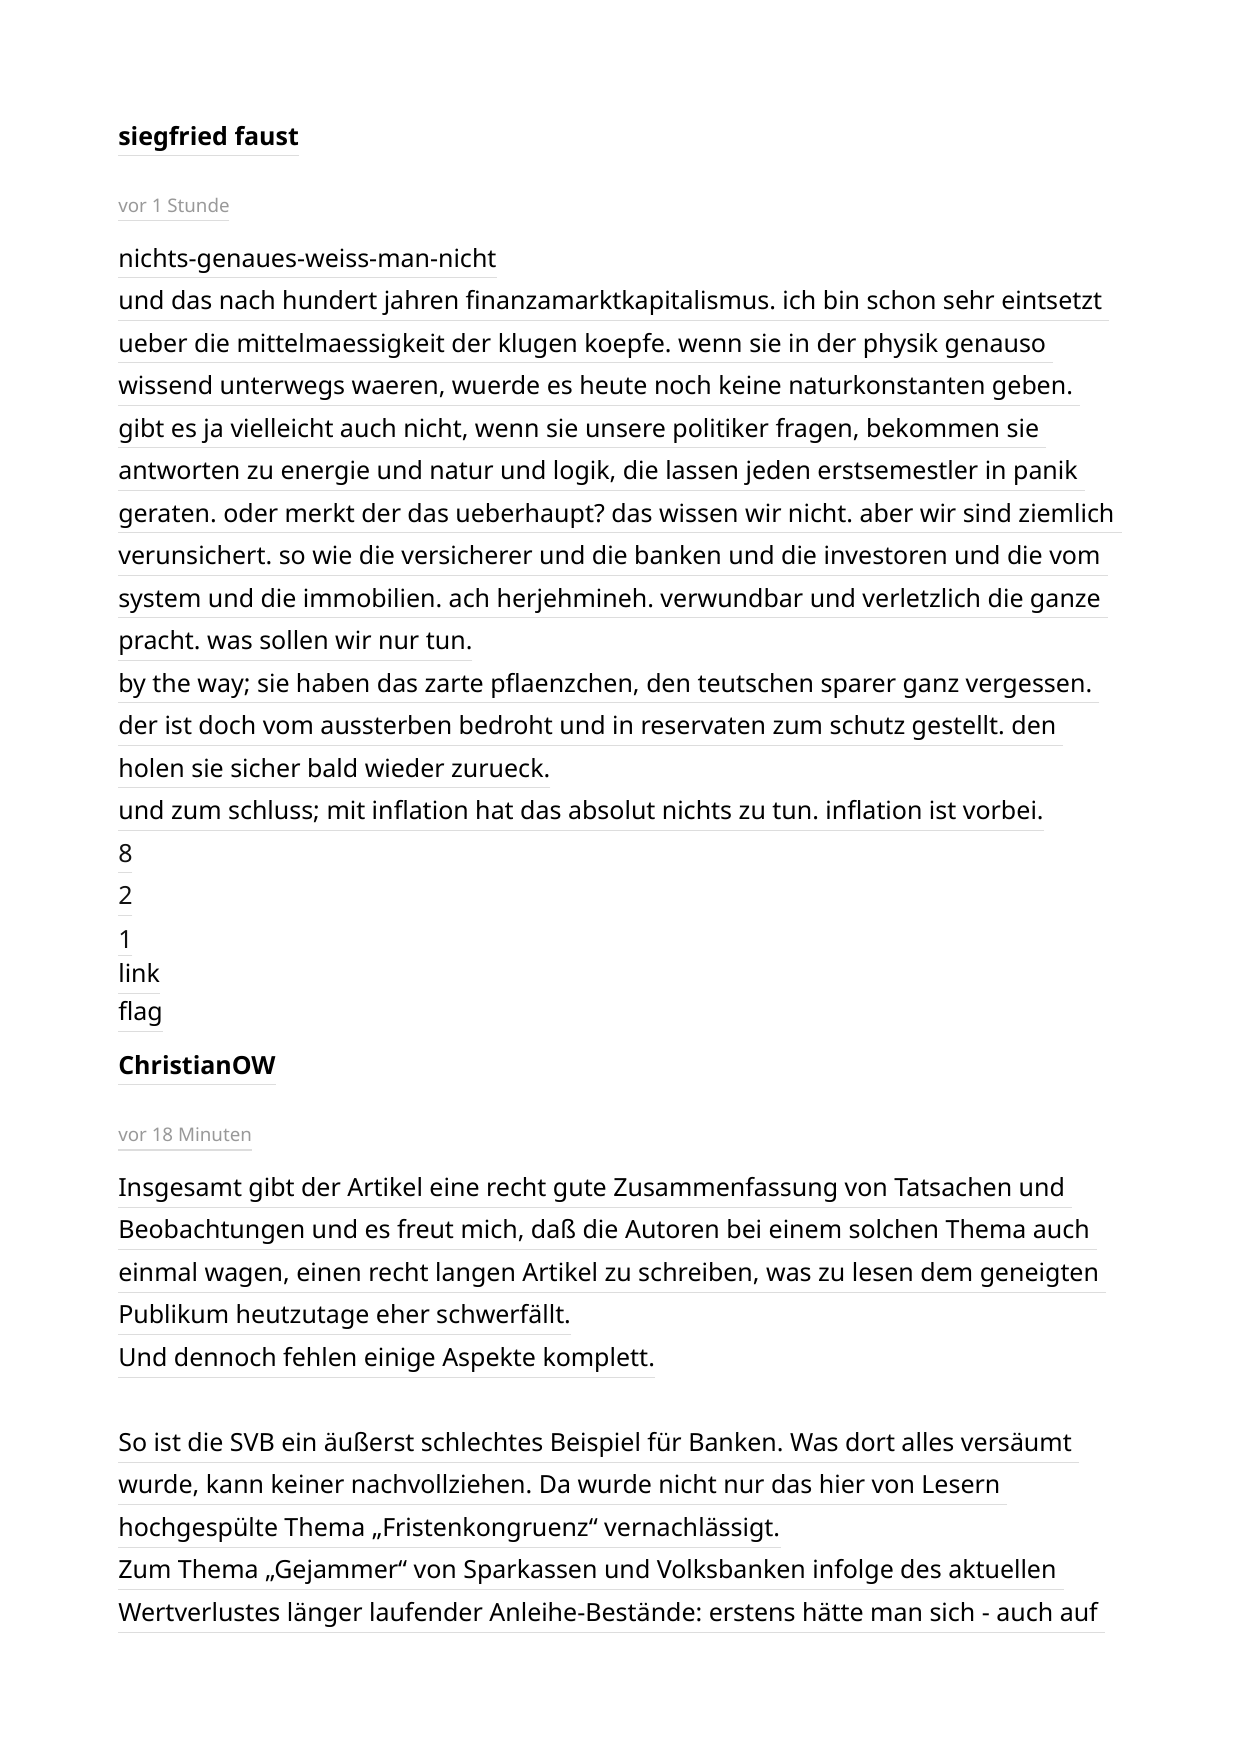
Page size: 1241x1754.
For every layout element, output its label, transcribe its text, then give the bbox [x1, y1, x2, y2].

text vor 18 Minuten [118, 1121, 1117, 1151]
text vor 1 Stunde [118, 192, 1117, 221]
text nichts-genaues-weiss-man-nicht und das nach hundert jahren finanzamarktkapitalismus. ich bin schon sehr eintsetzt ueber die mittelmaessigkeit der klugen koepfe. wenn sie in der physik genauso wissend unterwegs waeren, wuerde es heute noch keine naturkonstanten geben. gibt es ja vielleicht auch nicht, wenn sie unsere politiker fragen, bekommen sie antworten zu energie und natur und logik, die lassen jeden erstsemestler in panik geraten. oder merkt der das ueberhaupt? das wissen wir nicht. aber wir sind ziemlich [118, 240, 1122, 532]
text 8 [118, 835, 1122, 873]
text flag [118, 994, 1122, 1032]
text Insgesamt gibt der Artikel eine recht gute Zusammenfassung von Tatsachen und Beobachtungen und es freut mich, daß die Autoren bei einem solchen Thema auch einmal wagen, einen recht langen Artikel zu schreiben, was zu lesen dem geneigten Publikum heutzutage eher schwerfällt. Und dennoch fehlen einige Aspekte komplett. So ist die SVB ein äußerst schlechtes Beispiel für Banken. Was dort alles versäumt wurde, kann keiner nachvollziehen. Da wurde nicht nur das hier von Lesern hochgespülte Thema „Fristenkongruenz“ vernachlässigt. Zum Thema „Gejammer“ von Sparkassen und Volksbanken infolge des aktuellen Wertverlustes länger laufender Anleihe-Bestände: erstens hätte man sich - auch auf [118, 1170, 1122, 1633]
text ChristianOW [118, 1047, 1122, 1085]
text link [118, 956, 1122, 994]
text siegfried faust [118, 118, 1122, 156]
text 1 [118, 920, 1122, 956]
text verunsichert. so wie die versicherer und die banken und die investoren und die vom system und die immobilien. ach herjehmineh. verwundbar und verletzlich die ganze pracht. was sollen wir nur tun. by the way; sie haben das zarte pflaenzchen, den teutschen sparer ganz vergessen. der ist doch vom aussterben bedroht und in reservaten zum schutz gestellt. den holen sie sicher bald wieder zurueck. und zum schluss; mit inflation hat das absolut nichts zu tun. inflation ist vorbei. [118, 533, 1122, 831]
text 2 [118, 878, 1122, 916]
